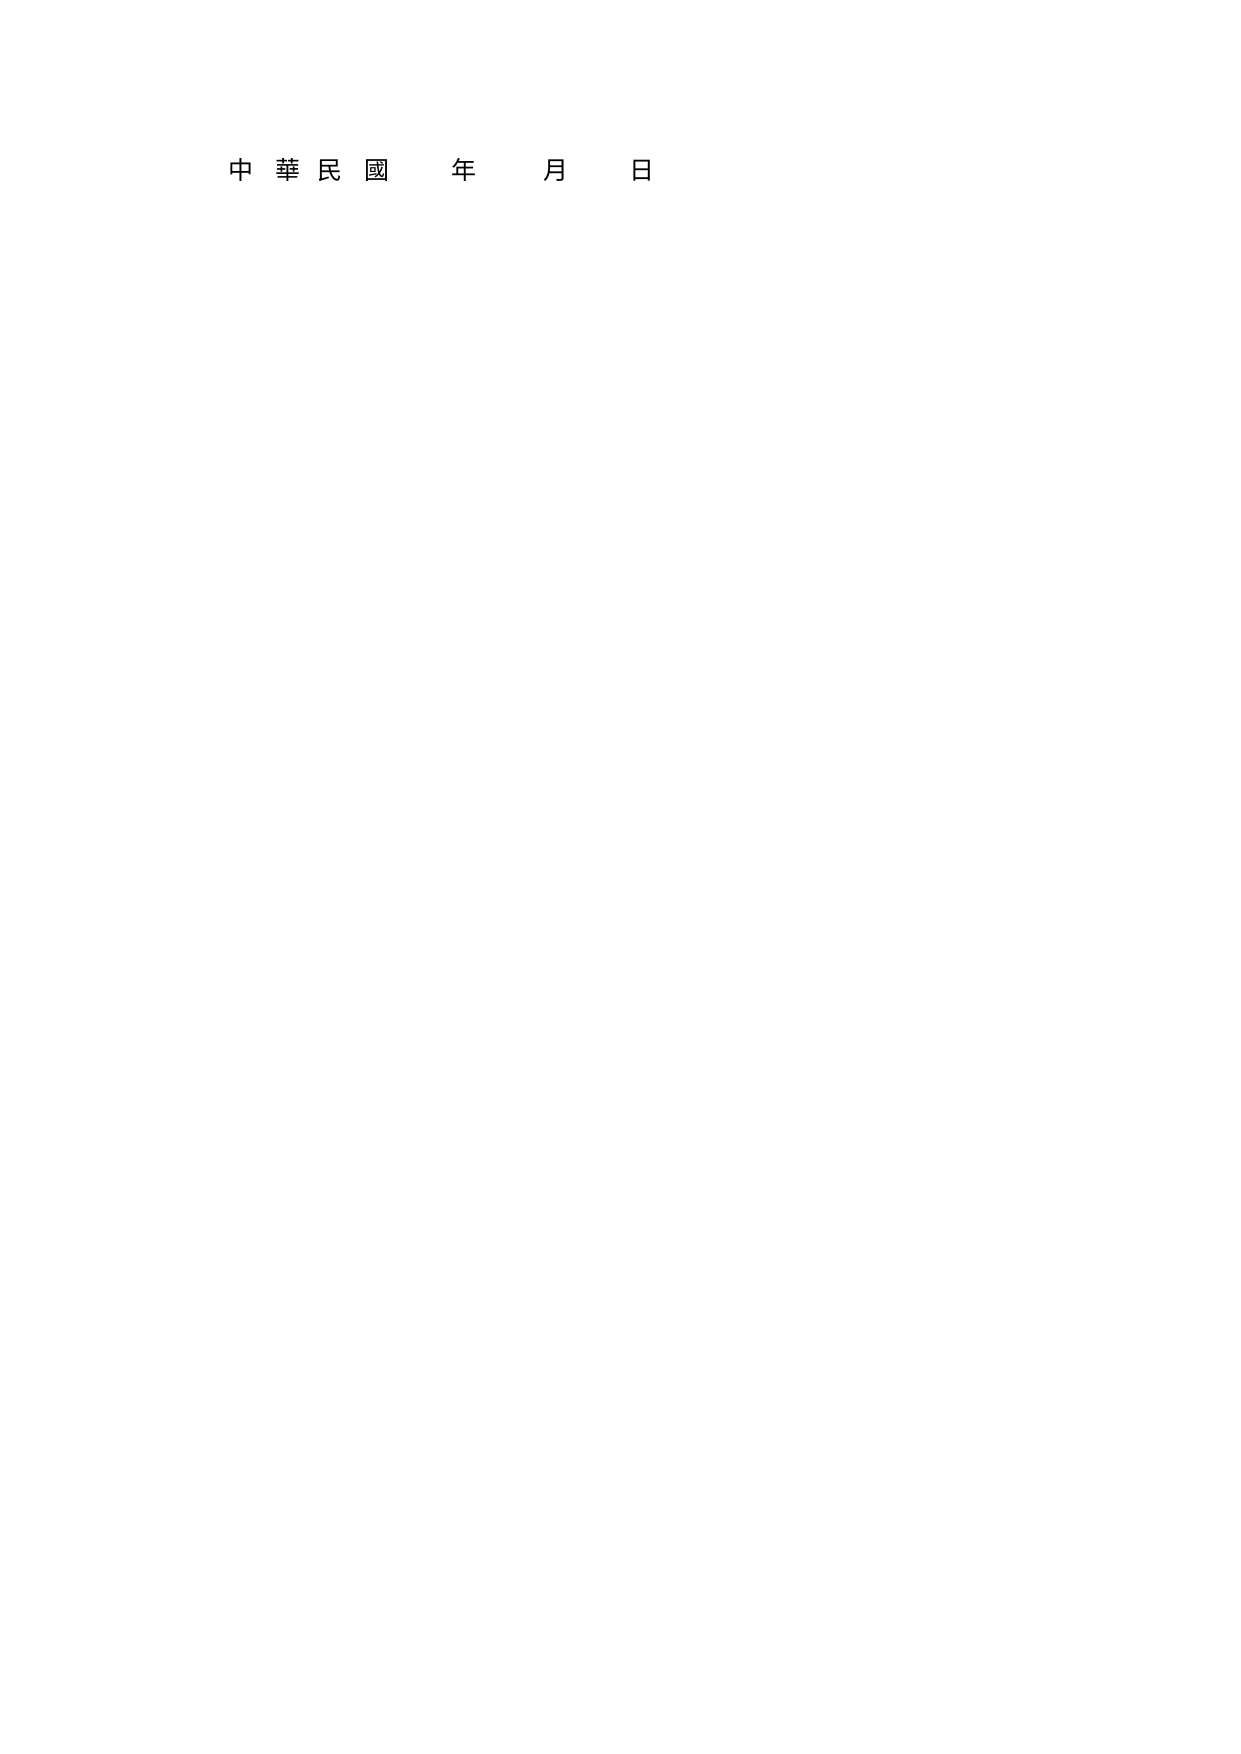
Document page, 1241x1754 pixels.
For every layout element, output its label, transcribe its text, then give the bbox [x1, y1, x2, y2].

text 中 華 民 國 年 月 日 [228, 148, 1053, 188]
